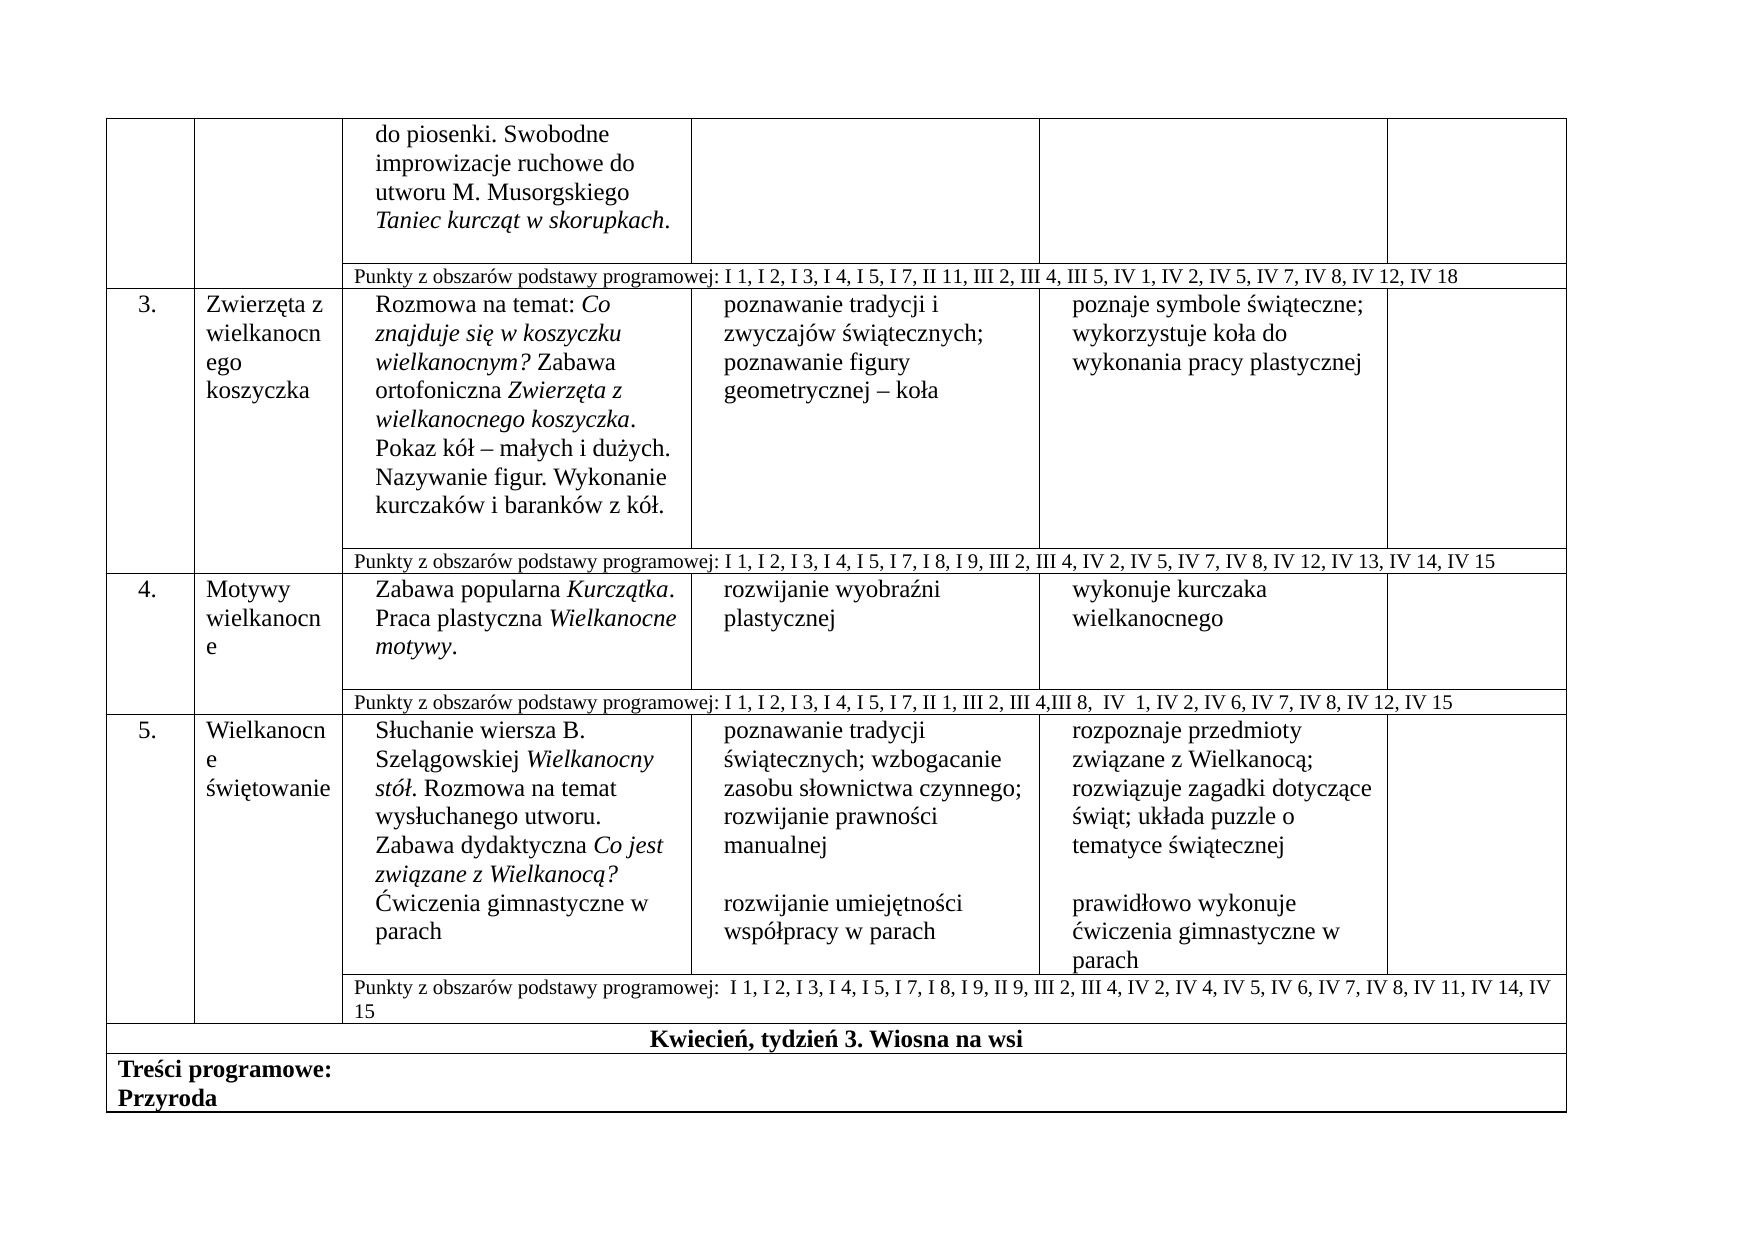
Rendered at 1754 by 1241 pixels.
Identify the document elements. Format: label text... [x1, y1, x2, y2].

table_cell poznawanie tradycji świątecznych; wzbogacanie zasobu słownictwa czynnego; rozwijanie prawności manualnej rozwijanie umiejętności współpracy w parach [692, 715, 1039, 974]
table_cell Zwierzęta z wielkanocnego koszyczka [195, 289, 342, 573]
table_cell 4. [107, 574, 194, 714]
table_cell [107, 119, 194, 288]
table_cell Słuchanie wiersza B. Szelągowskiej Wielkanocny stół. Rozmowa na temat wysłuchanego utworu. Zabawa dydaktyczna Co jest związane z Wielkanocą? Ćwiczenia gimnastyczne w parach [343, 715, 691, 974]
table_cell [1388, 715, 1566, 974]
table_cell poznawanie tradycji i zwyczajów świątecznych; poznawanie figury geometrycznej – koła [692, 289, 1039, 548]
table_cell 3. [107, 289, 194, 573]
table_cell Punkty z obszarów podstawy programowej: I 1, I 2, I 3, I 4, I 5, I 7, II 11, III 2, III 4, III 5, IV 1, IV 2, IV 5, IV 7, IV 8, IV 12, IV 18 [343, 264, 1566, 288]
table_cell [1040, 119, 1387, 263]
table_cell Motywy wielkanocne [195, 574, 342, 714]
table_cell [1388, 119, 1566, 263]
table_cell do piosenki. Swobodne improwizacje ruchowe do utworu M. Musorgskiego Taniec kurcząt w skorupkach. [343, 119, 691, 263]
table_cell [692, 119, 1039, 263]
table_cell rozpoznaje przedmioty związane z Wielkanocą; rozwiązuje zagadki dotyczące świąt; układa puzzle o tematyce świątecznej prawidłowo wykonuje ćwiczenia gimnastyczne w parach [1040, 715, 1387, 974]
table_cell Treści programowe: Przyroda Przyroda wiosną poznawanie wybranych zwierząt hodowanych na wsi (dorosłych i młodych). Uprawa roślin i hodowla zwierząt rozpoznawanie i nazywanie zwierząt hodowlanych porównywanie wyglądu zwierząt dorosłych i ich potomstwa, nazywanie zwierząt. Rodzina Własne możliwości poznawanie własnych możliwości w toku wykonywania różnych czynności i w konfrontacji z rówieśnikami (określanie: sam potrafię…) określanie swoich mocnych stron. Świat wartości Wewnętrzne potrzeby poznawanie świata poprzez doświadczenia – własne i innych ludzi. Procesy poznawcze Uwaga skupienie uwagi na przedmiotach, treściach (krótkich) przekazywanych przez nauczyciela. Aktywność językowa Ćwiczenia narządów artykulacyjnych uczestniczenie w ćwiczeniach rozwijających umiejętność świadomego kierowania ruchami narządów artykulacyjnych. Słownictwo słuchanie wyjaśnień niezrozumiałych słów. Wypowiedzi ustne odpowiadanie na pytania dotyczące wysłuchanego utworu. Początkowa nauka czytania i pisania Przygotowanie do pisania rozwijanie sprawności całego ciała, w tym sprawności rąk. Elementy matematyki Liczenie liczenie wyodrębnionych przedmiotów z wymienianiem liczebników głównych, w zakresie dostępnym dziecku; dostrzeganie roli ostatniego liczebnika. Klasyfikowanie porównywanie przedmiotów; klasyfikowanie ich ze względu na jakość (np. barwa, wielkość) i przynależność (np. klocki do klocków, kredki do kredek). Działalność plastyczna Zainteresowania plastyczne lepienie: z plasteliny, masy solnej, masy papierowej wycinanie, wydzieranie, składanie papieru. W świecie sztuki – muzyka Muzyka i śpiew śpiewanie piosenek o łatwej linii melodycznej i krótkim tekście. Muzyka i ruch uczestniczenie w zabawach muzyczno-ruchowych: ze śpiewem rytmicznych ilustracyjnych. Aktywność ruchowa Sprawność ruchowa uczestniczenie w zabawach z elementem naśladownictwa uczestniczenie w ćwiczeniach gimnastycznych. Wokół przedszkola. Program wychowania przedszkolnego oparty na warstwowej koncepcji wychowania Stefana Kunowskiego, Grupa MAC S.A. 2018 (s. 33, 41−46, 52, 63, 65, 92, 109, 114−117, 123). [107, 1054, 1566, 1111]
table_cell [1388, 289, 1566, 548]
table_cell 5. [107, 715, 194, 1023]
table_cell wykonuje kurczaka wielkanocnego [1040, 574, 1387, 689]
table_cell Punkty z obszarów podstawy programowej: I 1, I 2, I 3, I 4, I 5, I 7, I 8, I 9, III 2, III 4, IV 2, IV 5, IV 7, IV 8, IV 12, IV 13, IV 14, IV 15 [343, 549, 1566, 573]
table_cell [1388, 574, 1566, 689]
table_cell rozwijanie wyobraźni plastycznej [692, 574, 1039, 689]
table_cell Rozmowa na temat: Co znajduje się w koszyczku wielkanocnym? Zabawa ortofoniczna Zwierzęta z wielkanocnego koszyczka. Pokaz kół – małych i dużych. Nazywanie figur. Wykonanie kurczaków i baranków z kół. [343, 289, 691, 548]
table_cell Wielkanocne świętowanie [195, 715, 342, 1023]
table_cell Punkty z obszarów podstawy programowej: I 1, I 2, I 3, I 4, I 5, I 7, II 1, III 2, III 4,III 8, IV 1, IV 2, IV 6, IV 7, IV 8, IV 12, IV 15 [343, 690, 1566, 714]
table_cell Kwiecień, tydzień 3. Wiosna na wsi [107, 1024, 1566, 1053]
table_cell poznaje symbole świąteczne; wykorzystuje koła do wykonania pracy plastycznej [1040, 289, 1387, 548]
table_cell [195, 119, 342, 288]
table_cell Punkty z obszarów podstawy programowej: I 1, I 2, I 3, I 4, I 5, I 7, I 8, I 9, II 9, III 2, III 4, IV 2, IV 4, IV 5, IV 6, IV 7, IV 8, IV 11, IV 14, IV 15 [343, 975, 1566, 1023]
table_cell Zabawa popularna Kurczątka. Praca plastyczna Wielkanocne motywy. [343, 574, 691, 689]
